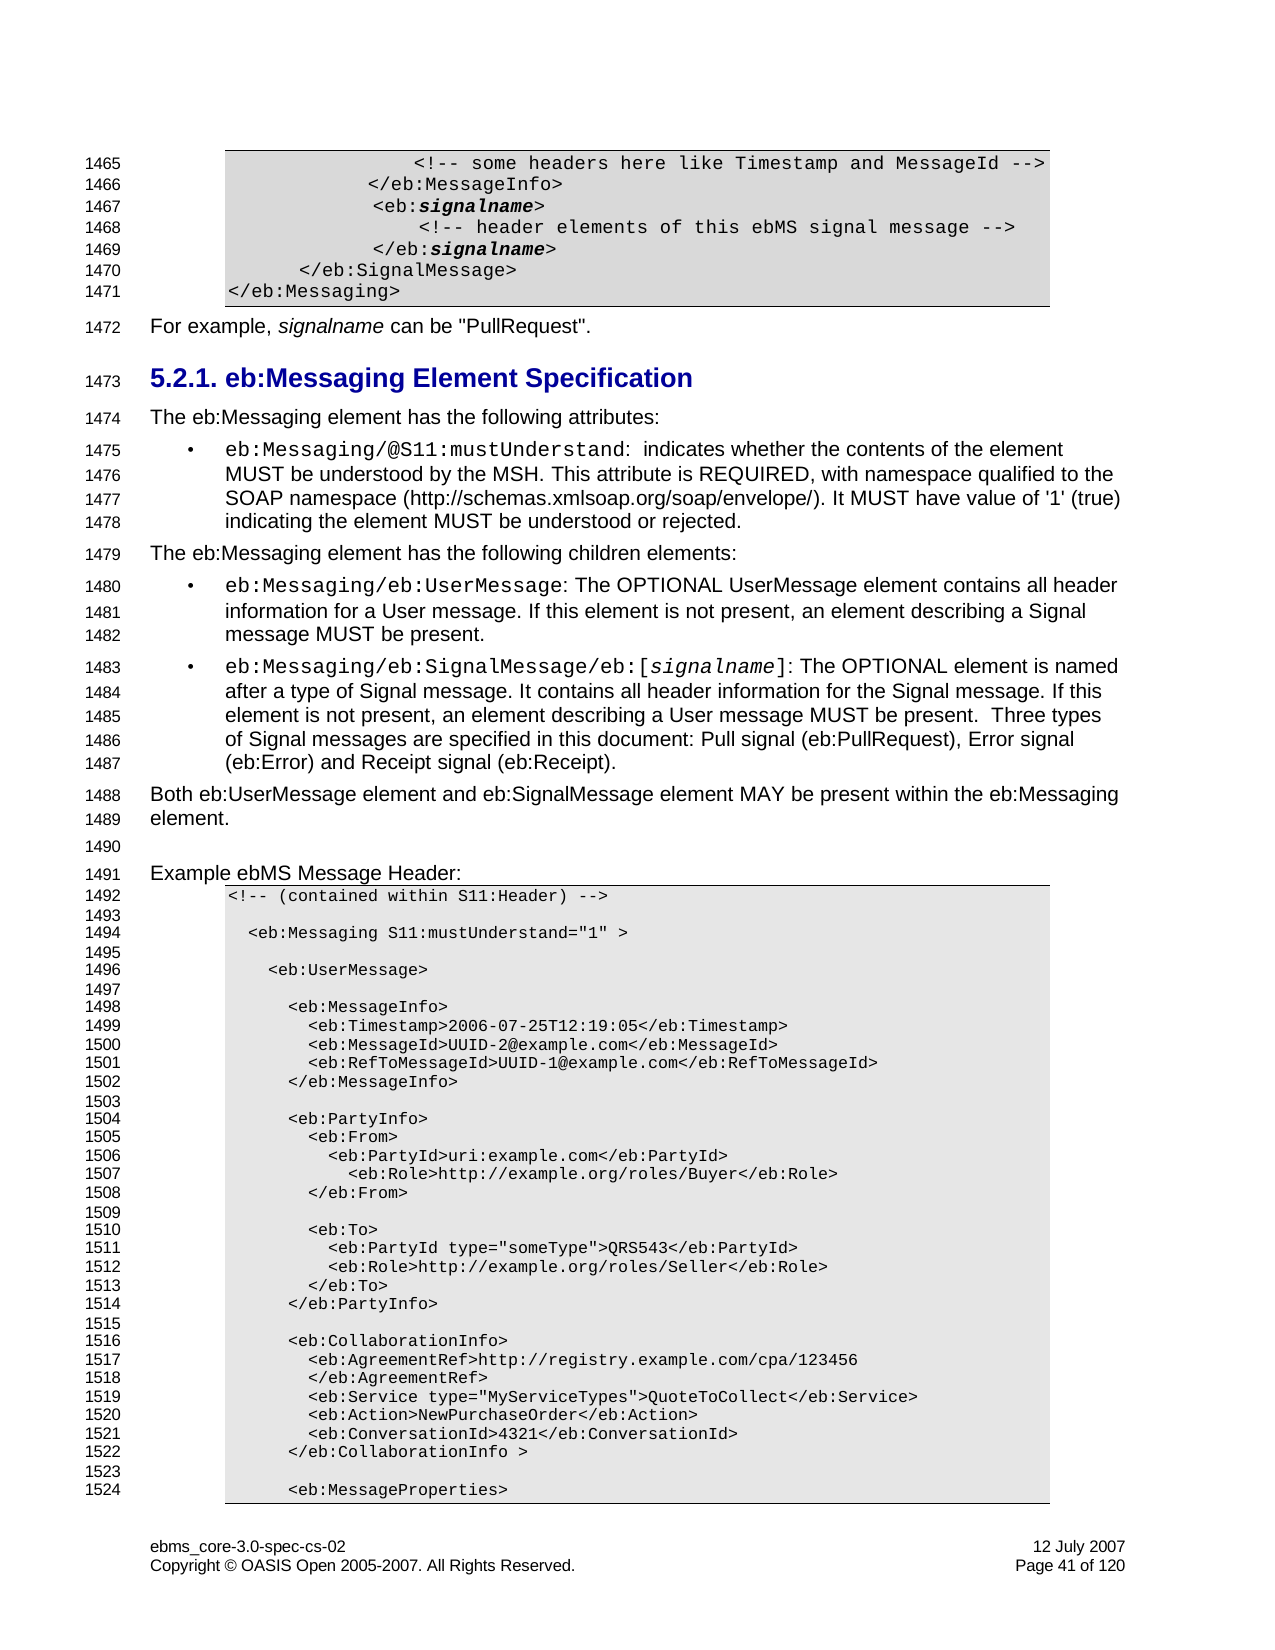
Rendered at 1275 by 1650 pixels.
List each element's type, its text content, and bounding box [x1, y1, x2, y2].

text Both eb:UserMessage element and eb:SignalMessage element MAY be present within the eb:Messaging element. [150, 782, 1125, 829]
text </eb:CollaborationInfo > [225, 1441, 1050, 1460]
text <eb:UserMessage> [225, 959, 1050, 978]
text <!-- (contained within S11:Header) --> [225, 886, 1050, 903]
text <eb:Service type="MyServiceTypes">QuoteToCollect</eb:Service> [225, 1386, 1050, 1404]
text <eb:PartyId type="someType">QRS543</eb:PartyId> [225, 1237, 1050, 1256]
text </eb:signalname> [225, 236, 1050, 257]
text </eb:MessageInfo> [225, 1070, 1050, 1089]
text <eb:PartyInfo> [225, 1107, 1050, 1126]
text <eb:From> [225, 1126, 1050, 1144]
text <eb:Messaging S11:mustUnderstand="1" > [225, 922, 1050, 941]
text <eb:PartyId>uri:example.com</eb:PartyId> [225, 1144, 1050, 1163]
text <eb:CollaborationInfo> [225, 1330, 1050, 1348]
text <eb:MessageId>UUID-2@example.com</eb:MessageId> [225, 1033, 1050, 1052]
text <eb:Role>http://example.org/roles/Seller</eb:Role> [225, 1256, 1050, 1274]
text <eb:MessageProperties> [225, 1478, 1050, 1503]
text </eb:AgreementRef> [225, 1367, 1050, 1386]
text The eb:Messaging element has the following children elements: [150, 542, 1125, 565]
text <eb:AgreementRef>http://registry.example.com/cpa/123456 [225, 1348, 1050, 1367]
list eb:Messaging/@S11:mustUnderstand: indicates whether the contents of the element MUST be understood by the MSH. This attribute is REQUIRED, with namespace qualified to the SOAP namespace (http://schemas.xmlsoap.org/soap/envelope/). It MUST have value of '1' (true) indicating the element MUST be understood or rejected. [187, 437, 1125, 533]
list eb:Messaging/eb:UserMessage: The OPTIONAL UserMessage element contains all header information for a User message. If this element is not present, an element describing a Signal message MUST be present. [187, 574, 1125, 646]
text </eb:PartyInfo> [225, 1293, 1050, 1311]
text For example, signalname can be "PullRequest". [150, 314, 1125, 338]
text <eb:MessageInfo> [225, 996, 1050, 1015]
text </eb:From> [225, 1182, 1050, 1200]
text </eb:MessageInfo> [225, 171, 1050, 193]
text <eb:ConversationId>4321</eb:ConversationId> [225, 1423, 1050, 1441]
text <eb:signalname> [225, 193, 1050, 214]
text <eb:Role>http://example.org/roles/Buyer</eb:Role> [225, 1163, 1050, 1182]
text <eb:Action>NewPurchaseOrder</eb:Action> [225, 1404, 1050, 1423]
text </eb:Messaging> [225, 279, 1050, 306]
text <!-- some headers here like Timestamp and MessageId --> [225, 151, 1050, 171]
text Example ebMS Message Header: [150, 861, 1125, 885]
list eb:Messaging/eb:SignalMessage/eb:[signalname]: The OPTIONAL element is named after a type of Signal message. It contains all header information for the Signal message. If this element is not present, an element describing a User message MUST be present. Three types of Signal messages are specified in this document: Pull signal (eb:PullRequest), Error signal (eb:Error) and Receipt signal (eb:Receipt). [187, 654, 1125, 774]
text <eb:Timestamp>2006-07-25T12:19:05</eb:Timestamp> [225, 1015, 1050, 1033]
text <!-- header elements of this ebMS signal message --> [225, 214, 1050, 236]
subtitle eb:Messaging Element Specification [150, 363, 1125, 393]
text </eb:To> [225, 1274, 1050, 1293]
text </eb:SignalMessage> [225, 257, 1050, 279]
text <eb:RefToMessageId>UUID-1@example.com</eb:RefToMessageId> [225, 1052, 1050, 1070]
text <eb:To> [225, 1219, 1050, 1237]
text The eb:Messaging element has the following attributes: [150, 406, 1125, 429]
